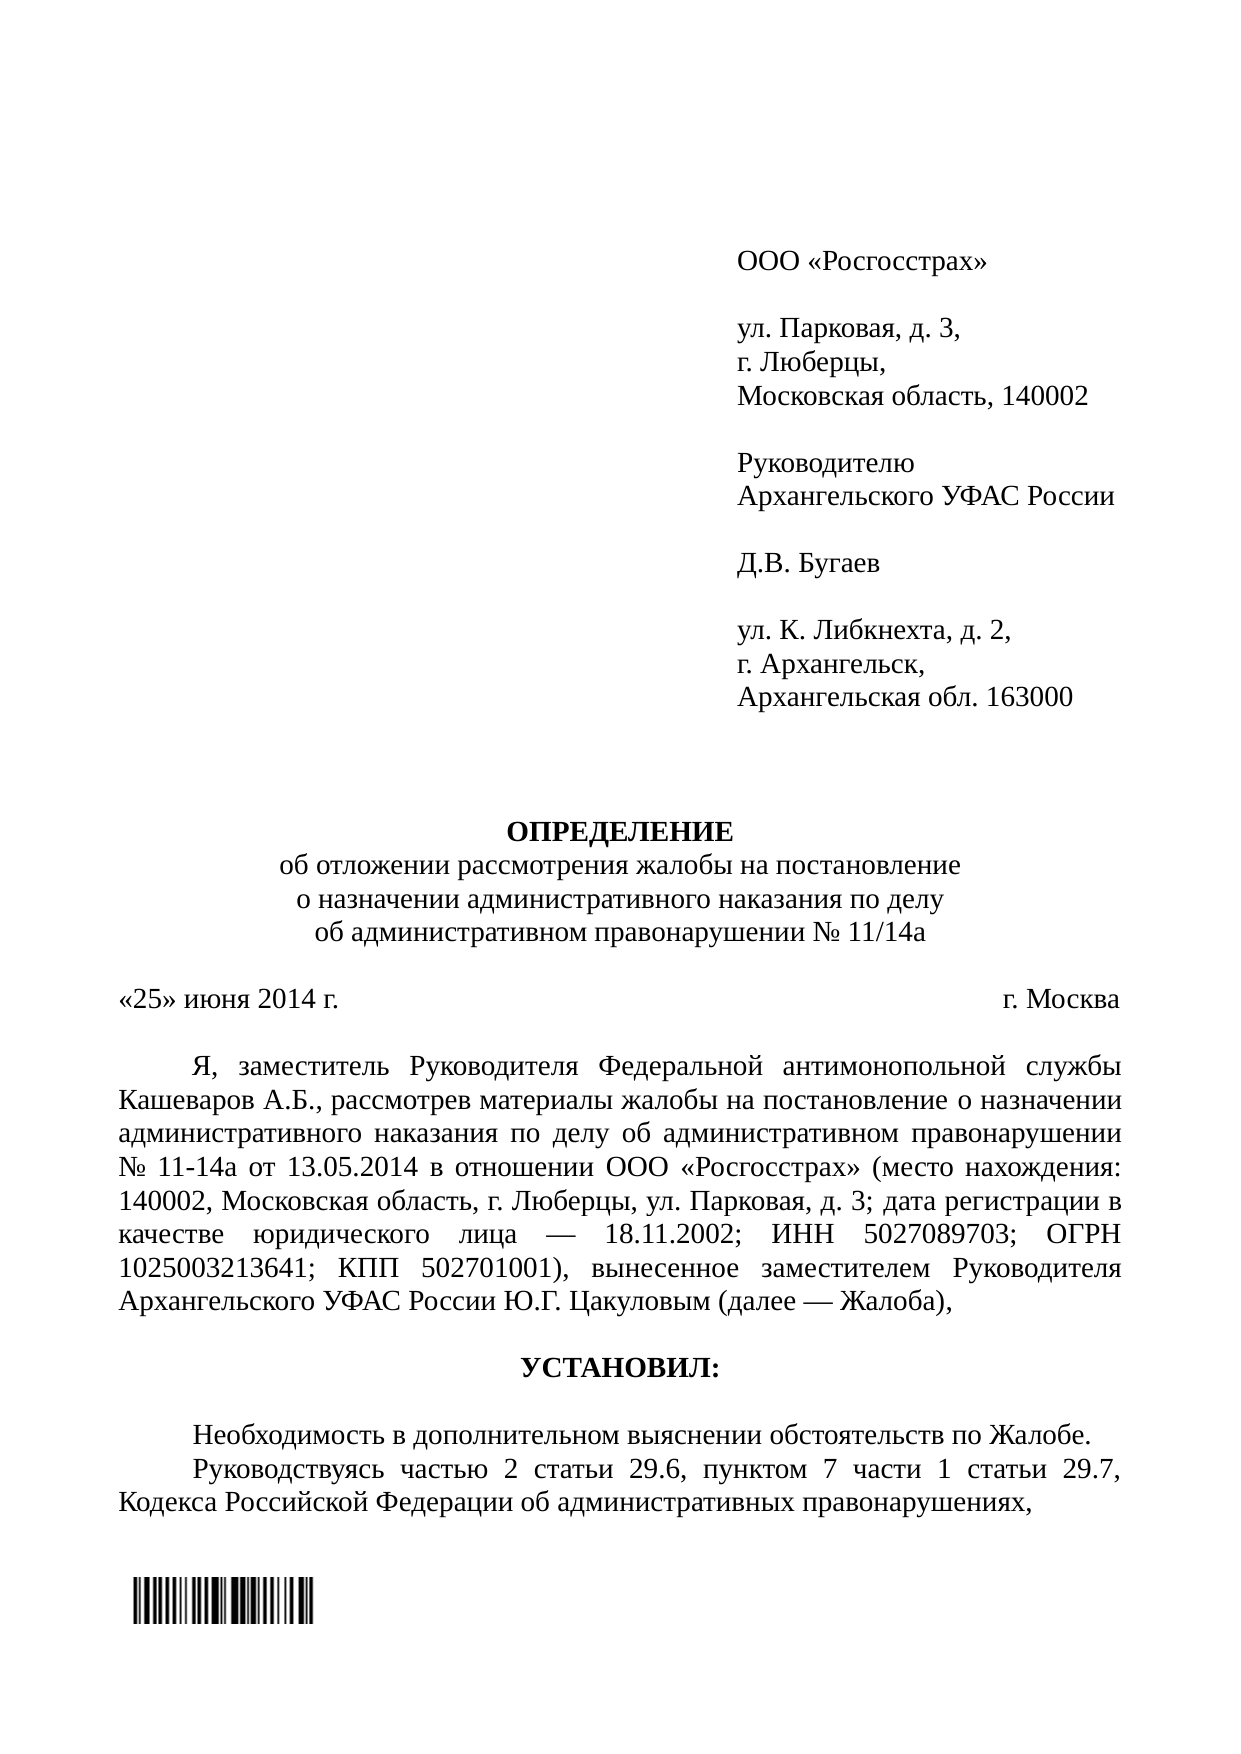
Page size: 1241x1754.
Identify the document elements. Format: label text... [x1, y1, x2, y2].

text об отложении рассмотрения жалобы на постановление [118, 847, 1122, 881]
text о назначении административного наказания по делу об административном правонарушении № 11/14а [118, 881, 1122, 948]
picture [118, 1577, 331, 1624]
text ул. К. Либкнехта, д. 2, [737, 612, 1122, 646]
text «25» июня 2014 г. г. Москва [118, 981, 1122, 1015]
text ОПРЕДЕЛЕНИЕ [118, 814, 1122, 847]
text г. Архангельск, [737, 646, 1122, 679]
text ООО «Росгосстрах» [737, 243, 1122, 277]
text Московская область, 140002 [737, 378, 1122, 411]
text г. Люберцы, [737, 344, 1122, 378]
text Руководителю [737, 445, 1122, 478]
text ул. Парковая, д. 3, [737, 311, 1122, 344]
text Я, заместитель Руководителя Федеральной антимонопольной службы Кашеваров А.Б., рассмотрев материалы жалобы на постановление о назначении административного наказания по делу об административном правонарушении № 11-14а от 13.05.2014 в отношении ООО «Росгосстрах» (место нахождения: 140002, Московская область, г. Люберцы, ул. Парковая, д. 3; дата регистрации в качестве юридического лица — 18.11.2002; ИНН 5027089703; ОГРН 1025003213641; КПП 502701001), вынесенное заместителем Руководителя Архангельского УФАС России Ю.Г. Цакуловым (далее — Жалоба), [118, 1048, 1122, 1317]
text Д.В. Бугаев [737, 545, 1122, 579]
text УСТАНОВИЛ: [118, 1350, 1122, 1384]
text Необходимость в дополнительном выяснении обстоятельств по Жалобе. [118, 1417, 1122, 1451]
text Руководствуясь частью 2 статьи 29.6, пунктом 7 части 1 статьи 29.7, Кодекса Российской Федерации об административных правонарушениях, [118, 1451, 1122, 1518]
text Архангельского УФАС России [737, 478, 1122, 512]
text Архангельская обл. 163000 [737, 679, 1122, 713]
